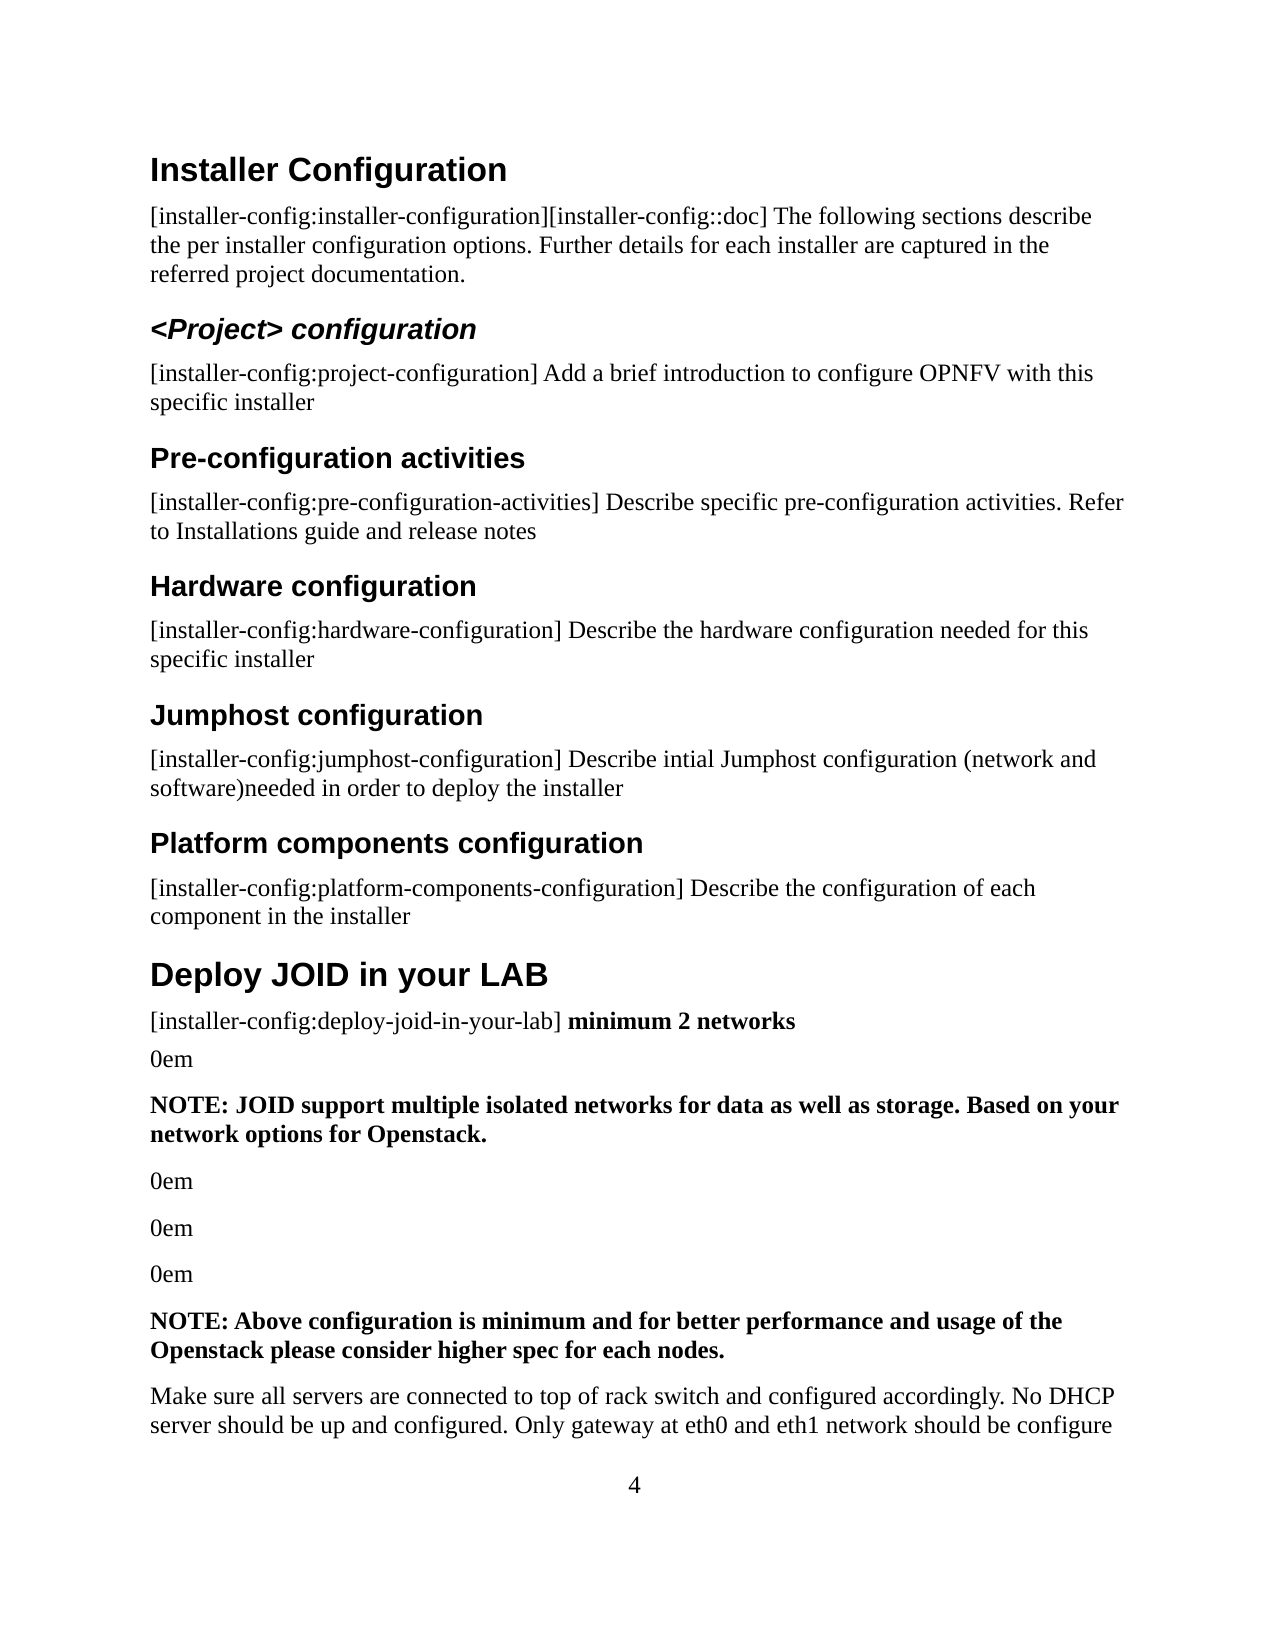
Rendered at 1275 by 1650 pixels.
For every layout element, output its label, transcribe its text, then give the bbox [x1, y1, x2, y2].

text NOTE: JOID support multiple isolated networks for data as well as storage. Based on your network options for Openstack. [150, 1091, 1125, 1148]
text [installer-config:platform-components-configuration] Describe the configuration of each component in the installer [150, 873, 1125, 930]
subtitle Installer Configuration [150, 150, 1125, 189]
text 0em [150, 1044, 1125, 1073]
subtitle Hardware configuration [150, 569, 1125, 603]
text [installer-config:deploy-joid-in-your-lab] minimum 2 networks [150, 1006, 1125, 1035]
text [installer-config:installer-configuration][installer-config::doc] The following sections describe the per installer configuration options. Further details for each installer are captured in the referred project documentation. [150, 201, 1125, 287]
text 0em [150, 1213, 1125, 1241]
text NOTE: Above configuration is minimum and for better performance and usage of the Openstack please consider higher spec for each nodes. [150, 1306, 1125, 1363]
subtitle Pre-configuration activities [150, 441, 1125, 474]
text 0em [150, 1259, 1125, 1288]
subtitle Deploy JOID in your LAB [150, 955, 1125, 994]
subtitle Platform components configuration [150, 827, 1125, 860]
text [installer-config:hardware-configuration] Describe the hardware configuration needed for this specific installer [150, 616, 1125, 673]
text [installer-config:jumphost-configuration] Describe intial Jumphost configuration (network and software)needed in order to deploy the installer [150, 744, 1125, 802]
text 0em [150, 1166, 1125, 1195]
text [installer-config:project-configuration] Add a brief introduction to configure OPNFV with this specific installer [150, 358, 1125, 416]
text [installer-config:pre-configuration-activities] Describe specific pre-configuration activities. Refer to Installations guide and release notes [150, 487, 1125, 544]
text Make sure all servers are connected to top of rack switch and configured accordingly. No DHCP server should be up and configured. Only gateway at eth0 and eth1 network should be configure [150, 1381, 1125, 1439]
subtitle <Project> configuration [150, 312, 1125, 346]
subtitle Jumphost configuration [150, 698, 1125, 732]
